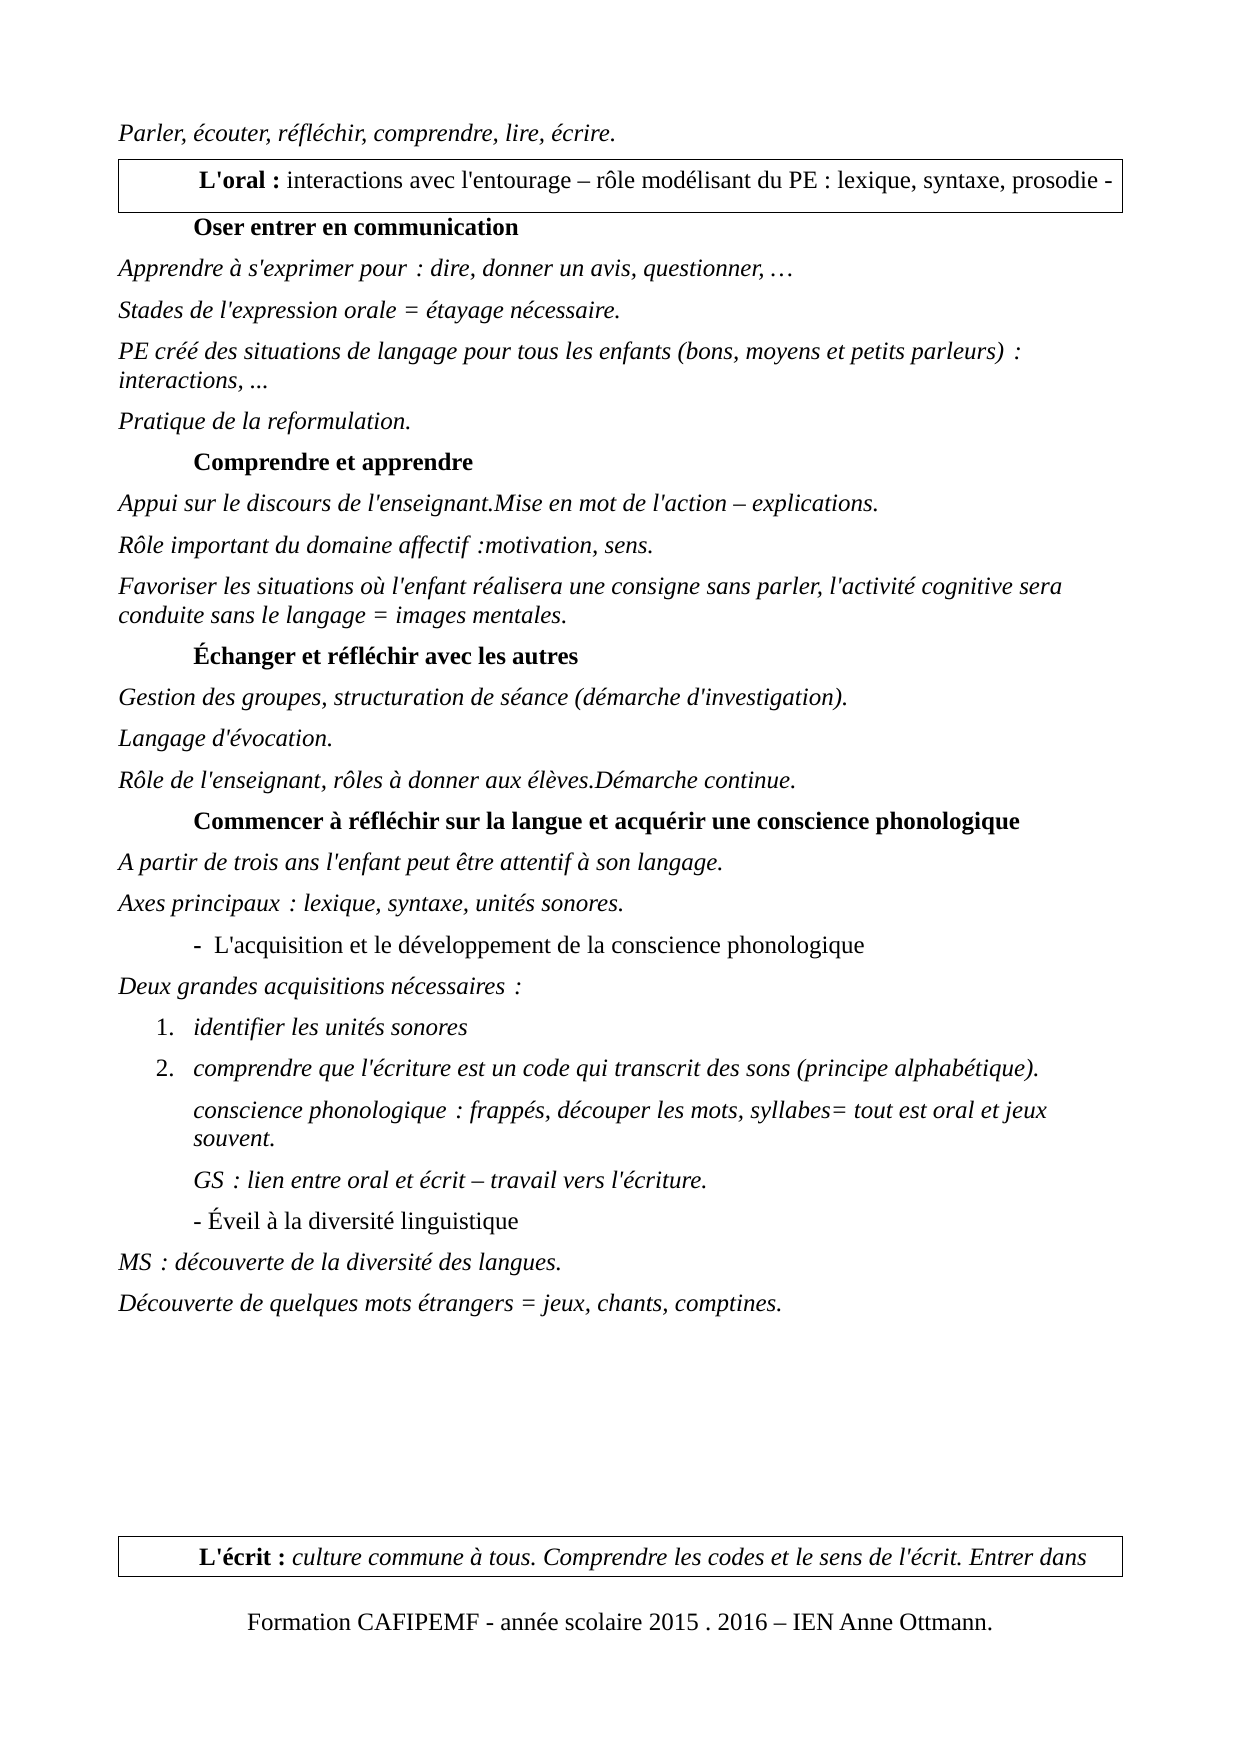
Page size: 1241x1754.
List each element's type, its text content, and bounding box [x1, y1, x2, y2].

table_header L'écrit : culture commune à tous. Comprendre les codes et le sens de l'écrit. Entrer dans [119, 1537, 1122, 1576]
text Gestion des groupes, structuration de séance (démarche d'investigation). [118, 682, 1122, 711]
list - L'acquisition et le développement de la conscience phonologique [156, 930, 1122, 958]
text MS : découverte de la diversité des langues. [118, 1247, 1122, 1276]
list Comprendre et apprendre [156, 447, 1122, 476]
text Parler, écouter, réfléchir, comprendre, lire, écrire. [118, 118, 1122, 147]
text Appui sur le discours de l'enseignant.Mise en mot de l'action – explications. [118, 488, 1122, 517]
list - Éveil à la diversité linguistique [156, 1206, 1122, 1235]
text Favoriser les situations où l'enfant réalisera une consigne sans parler, l'activité cognitive sera conduite sans le langage = images mentales. [118, 571, 1122, 628]
text Découverte de quelques mots étrangers = jeux, chants, comptines. [118, 1288, 1122, 1317]
list GS : lien entre oral et écrit – travail vers l'écriture. [156, 1165, 1122, 1193]
list conscience phonologique : frappés, découper les mots, syllabes= tout est oral et jeux souvent. [156, 1095, 1122, 1152]
text Deux grandes acquisitions nécessaires : [118, 971, 1122, 1000]
text Langage d'évocation. [118, 723, 1122, 752]
list Oser entrer en communication [156, 213, 1122, 241]
text Stades de l'expression orale = étayage nécessaire. [118, 295, 1122, 323]
text Apprendre à s'exprimer pour : dire, donner un avis, questionner, … [118, 253, 1122, 282]
text Axes principaux : lexique, syntaxe, unités sonores. [118, 888, 1122, 917]
text Rôle de l'enseignant, rôles à donner aux élèves.Démarche continue. [118, 765, 1122, 793]
list Échanger et réfléchir avec les autres [156, 641, 1122, 670]
list identifier les unités sonores [156, 1012, 1122, 1041]
table_header L'oral : interactions avec l'entourage – rôle modélisant du PE : lexique, syntaxe, prosodie - [119, 160, 1122, 212]
text Pratique de la reformulation. [118, 406, 1122, 435]
list Commencer à réfléchir sur la langue et acquérir une conscience phonologique [156, 806, 1122, 835]
text A partir de trois ans l'enfant peut être attentif à son langage. [118, 847, 1122, 876]
list comprendre que l'écriture est un code qui transcrit des sons (principe alphabétique). [156, 1053, 1122, 1082]
text PE créé des situations de langage pour tous les enfants (bons, moyens et petits parleurs) : interactions, ... [118, 336, 1122, 393]
text Rôle important du domaine affectif :motivation, sens. [118, 530, 1122, 558]
